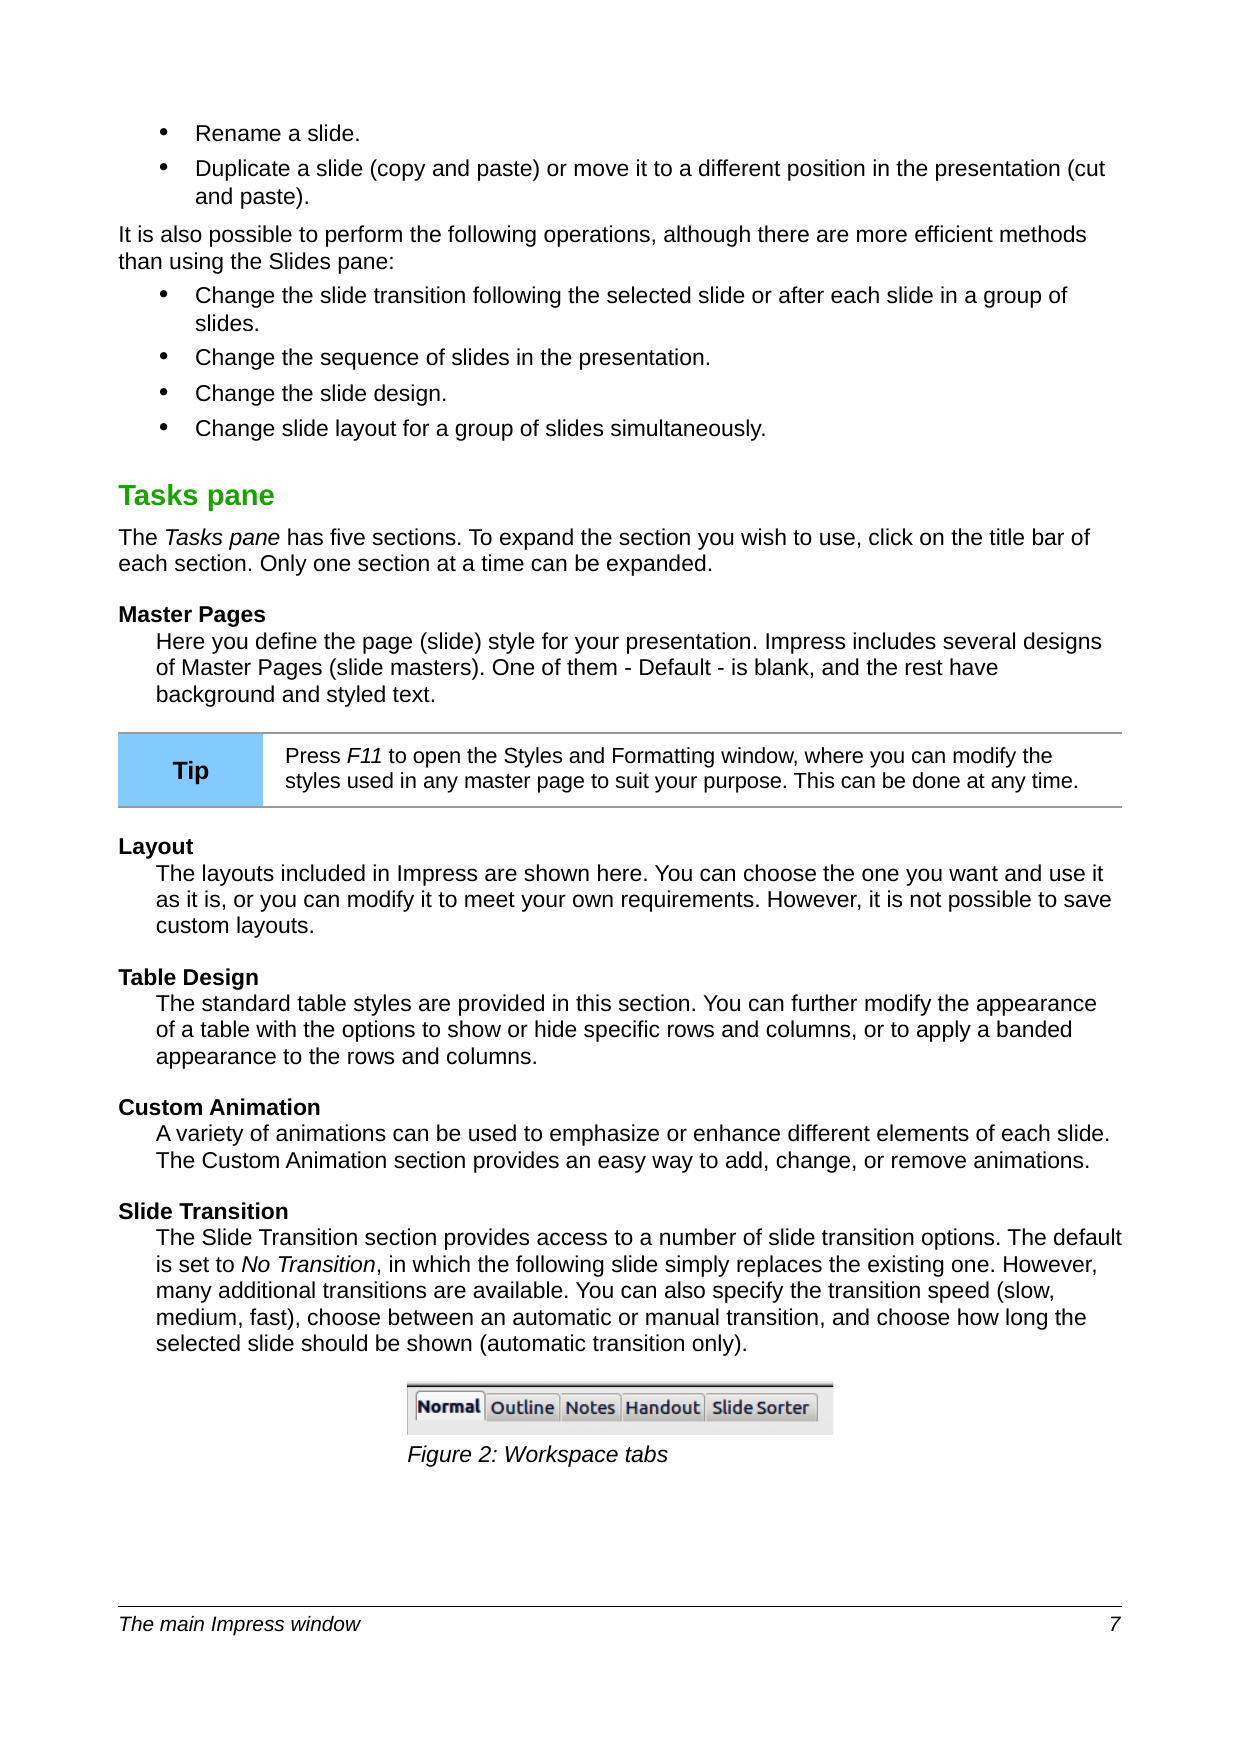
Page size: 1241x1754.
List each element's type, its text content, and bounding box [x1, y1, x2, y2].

text Layout [118, 833, 1122, 859]
text The Tasks pane has five sections. To expand the section you wish to use, click on the title bar of each section. Only one section at a time can be expanded. [118, 524, 1122, 576]
text A variety of animations can be used to emphasize or enhance different elements of each slide. The Custom Animation section provides an easy way to add, change, or remove animations. [156, 1120, 1122, 1173]
list Rename a slide. [156, 118, 1122, 147]
text The layouts included in Impress are shown here. You can choose the one you want and use it as it is, or you can modify it to meet your own requirements. However, it is not possible to save custom layouts. [156, 859, 1122, 938]
text The Slide Transition section provides access to a number of slide transition options. The default is set to No Transition, in which the following slide simply replaces the existing one. However, many additional transitions are available. You can also specify the transition speed (slow, medium, fast), choose between an automatic or manual transition, and choose how long the selected slide should be shown (automatic transition only). [156, 1224, 1122, 1356]
subtitle Tasks pane [118, 478, 1122, 511]
text Custom Animation [118, 1094, 1122, 1120]
text Master Pages [118, 601, 1122, 628]
list Change the slide design. [156, 378, 1122, 407]
table_header Tip [118, 734, 263, 806]
list Change the sequence of slides in the presentation. [156, 342, 1122, 372]
picture [407, 1381, 834, 1435]
table_header Press F11 to open the Styles and Formatting window, where you can modify the styles used in any master page to suit your purpose. This can be done at any time. [264, 734, 1122, 806]
text Here you define the page (slide) style for your presentation. Impress includes several designs of Master Pages (slide masters). One of them - Default - is blank, and the rest have background and styled text. [156, 628, 1122, 707]
list Duplicate a slide (copy and paste) or move it to a different position in the presentation (cut and paste). [156, 153, 1122, 209]
text Slide Transition [118, 1198, 1122, 1224]
list It is also possible to perform the following operations, although there are more efficient methods than using the Slides pane: [118, 221, 1122, 274]
text Figure 2: Workspace tabs [407, 1441, 833, 1468]
text The standard table styles are provided in this section. You can further modify the appearance of a table with the options to show or hide specific rows and columns, or to apply a banded appearance to the rows and columns. [156, 990, 1122, 1069]
list Change the slide transition following the selected slide or after each slide in a group of slides. [156, 281, 1122, 336]
list Change slide layout for a group of slides simultaneously. [156, 413, 1122, 442]
text Table Design [118, 963, 1122, 990]
